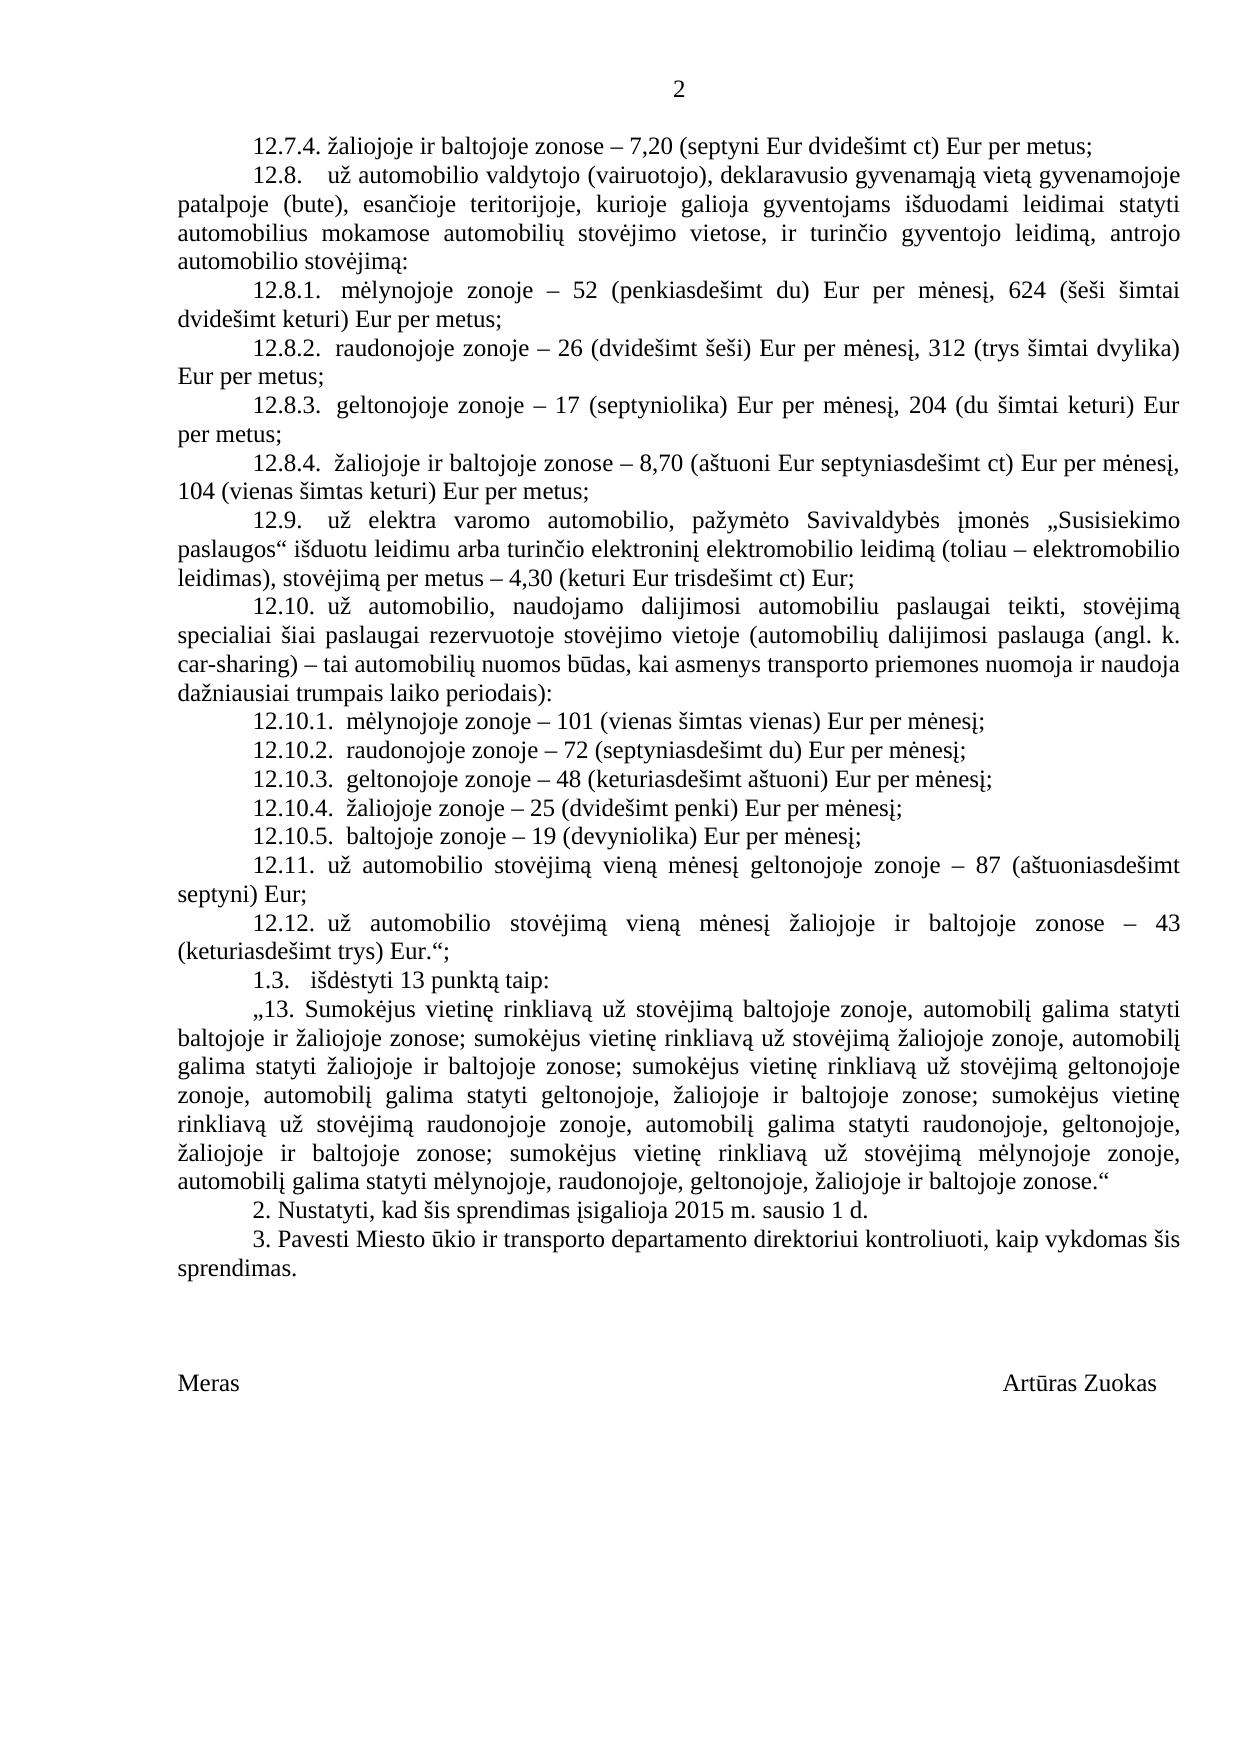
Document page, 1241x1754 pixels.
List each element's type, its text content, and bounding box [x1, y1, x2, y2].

text 12.7.4. žaliojoje ir baltojoje zonose – 7,20 (septyni Eur dvidešimt ct) Eur per metus; [177, 131, 1181, 160]
text 12.8.4. žaliojoje ir baltojoje zonose – 8,70 (aštuoni Eur septyniasdešimt ct) Eur per mėnesį, 104 (vienas šimtas keturi) Eur per metus; [177, 448, 1181, 505]
text 12.8.3. geltonojoje zonoje – 17 (septyniolika) Eur per mėnesį, 204 (du šimtai keturi) Eur per metus; [177, 390, 1181, 448]
text 12.11. už automobilio stovėjimą vieną mėnesį geltonojoje zonoje – 87 (aštuoniasdešimt septyni) Eur; [177, 850, 1181, 908]
text 1.3. išdėstyti 13 punktą taip: [177, 965, 1181, 994]
text 12.10. už automobilio, naudojamo dalijimosi automobiliu paslaugai teikti, stovėjimą specialiai šiai paslaugai rezervuotoje stovėjimo vietoje (automobilių dalijimosi paslauga (angl. k. car-sharing) – tai automobilių nuomos būdas, kai asmenys transporto priemones nuomoja ir naudoja dažniausiai trumpais laiko periodais): [177, 591, 1181, 706]
text Meras Artūras Zuokas [177, 1368, 1181, 1396]
text 12.10.5. baltojoje zonoje – 19 (devyniolika) Eur per mėnesį; [177, 821, 1181, 850]
text 3. Pavesti Miesto ūkio ir transporto departamento direktoriui kontroliuoti, kaip vykdomas šis sprendimas. [177, 1224, 1181, 1281]
text 2. Nustatyti, kad šis sprendimas įsigalioja 2015 m. sausio 1 d. [177, 1195, 1181, 1224]
text 12.10.4. žaliojoje zonoje – 25 (dvidešimt penki) Eur per mėnesį; [177, 793, 1181, 821]
text 12.10.3. geltonojoje zonoje – 48 (keturiasdešimt aštuoni) Eur per mėnesį; [177, 764, 1181, 793]
text 12.8.2. raudonojoje zonoje – 26 (dvidešimt šeši) Eur per mėnesį, 312 (trys šimtai dvylika) Eur per metus; [177, 333, 1181, 390]
text 12.8. už automobilio valdytojo (vairuotojo), deklaravusio gyvenamąją vietą gyvenamojoje patalpoje (bute), esančioje teritorijoje, kurioje galioja gyventojams išduodami leidimai statyti automobilius mokamose automobilių stovėjimo vietose, ir turinčio gyventojo leidimą, antrojo automobilio stovėjimą: [177, 160, 1181, 275]
text „13. Sumokėjus vietinę rinkliavą už stovėjimą baltojoje zonoje, automobilį galima statyti baltojoje ir žaliojoje zonose; sumokėjus vietinę rinkliavą už stovėjimą žaliojoje zonoje, automobilį galima statyti žaliojoje ir baltojoje zonose; sumokėjus vietinę rinkliavą už stovėjimą geltonojoje zonoje, automobilį galima statyti geltonojoje, žaliojoje ir baltojoje zonose; sumokėjus vietinę rinkliavą už stovėjimą raudonojoje zonoje, automobilį galima statyti raudonojoje, geltonojoje, žaliojoje ir baltojoje zonose; sumokėjus vietinę rinkliavą už stovėjimą mėlynojoje zonoje, automobilį galima statyti mėlynojoje, raudonojoje, geltonojoje, žaliojoje ir baltojoje zonose.“ [177, 994, 1181, 1195]
text 12.10.1. mėlynojoje zonoje – 101 (vienas šimtas vienas) Eur per mėnesį; [177, 706, 1181, 735]
text 12.8.1. mėlynojoje zonoje – 52 (penkiasdešimt du) Eur per mėnesį, 624 (šeši šimtai dvidešimt keturi) Eur per metus; [177, 275, 1181, 333]
text 12.10.2. raudonojoje zonoje – 72 (septyniasdešimt du) Eur per mėnesį; [177, 735, 1181, 764]
text 12.12. už automobilio stovėjimą vieną mėnesį žaliojoje ir baltojoje zonose – 43 (keturiasdešimt trys) Eur.“; [177, 908, 1181, 965]
text 12.9. už elektra varomo automobilio, pažymėto Savivaldybės įmonės „Susisiekimo paslaugos“ išduotu leidimu arba turinčio elektroninį elektromobilio leidimą (toliau – elektromobilio leidimas), stovėjimą per metus – 4,30 (keturi Eur trisdešimt ct) Eur; [177, 505, 1181, 591]
